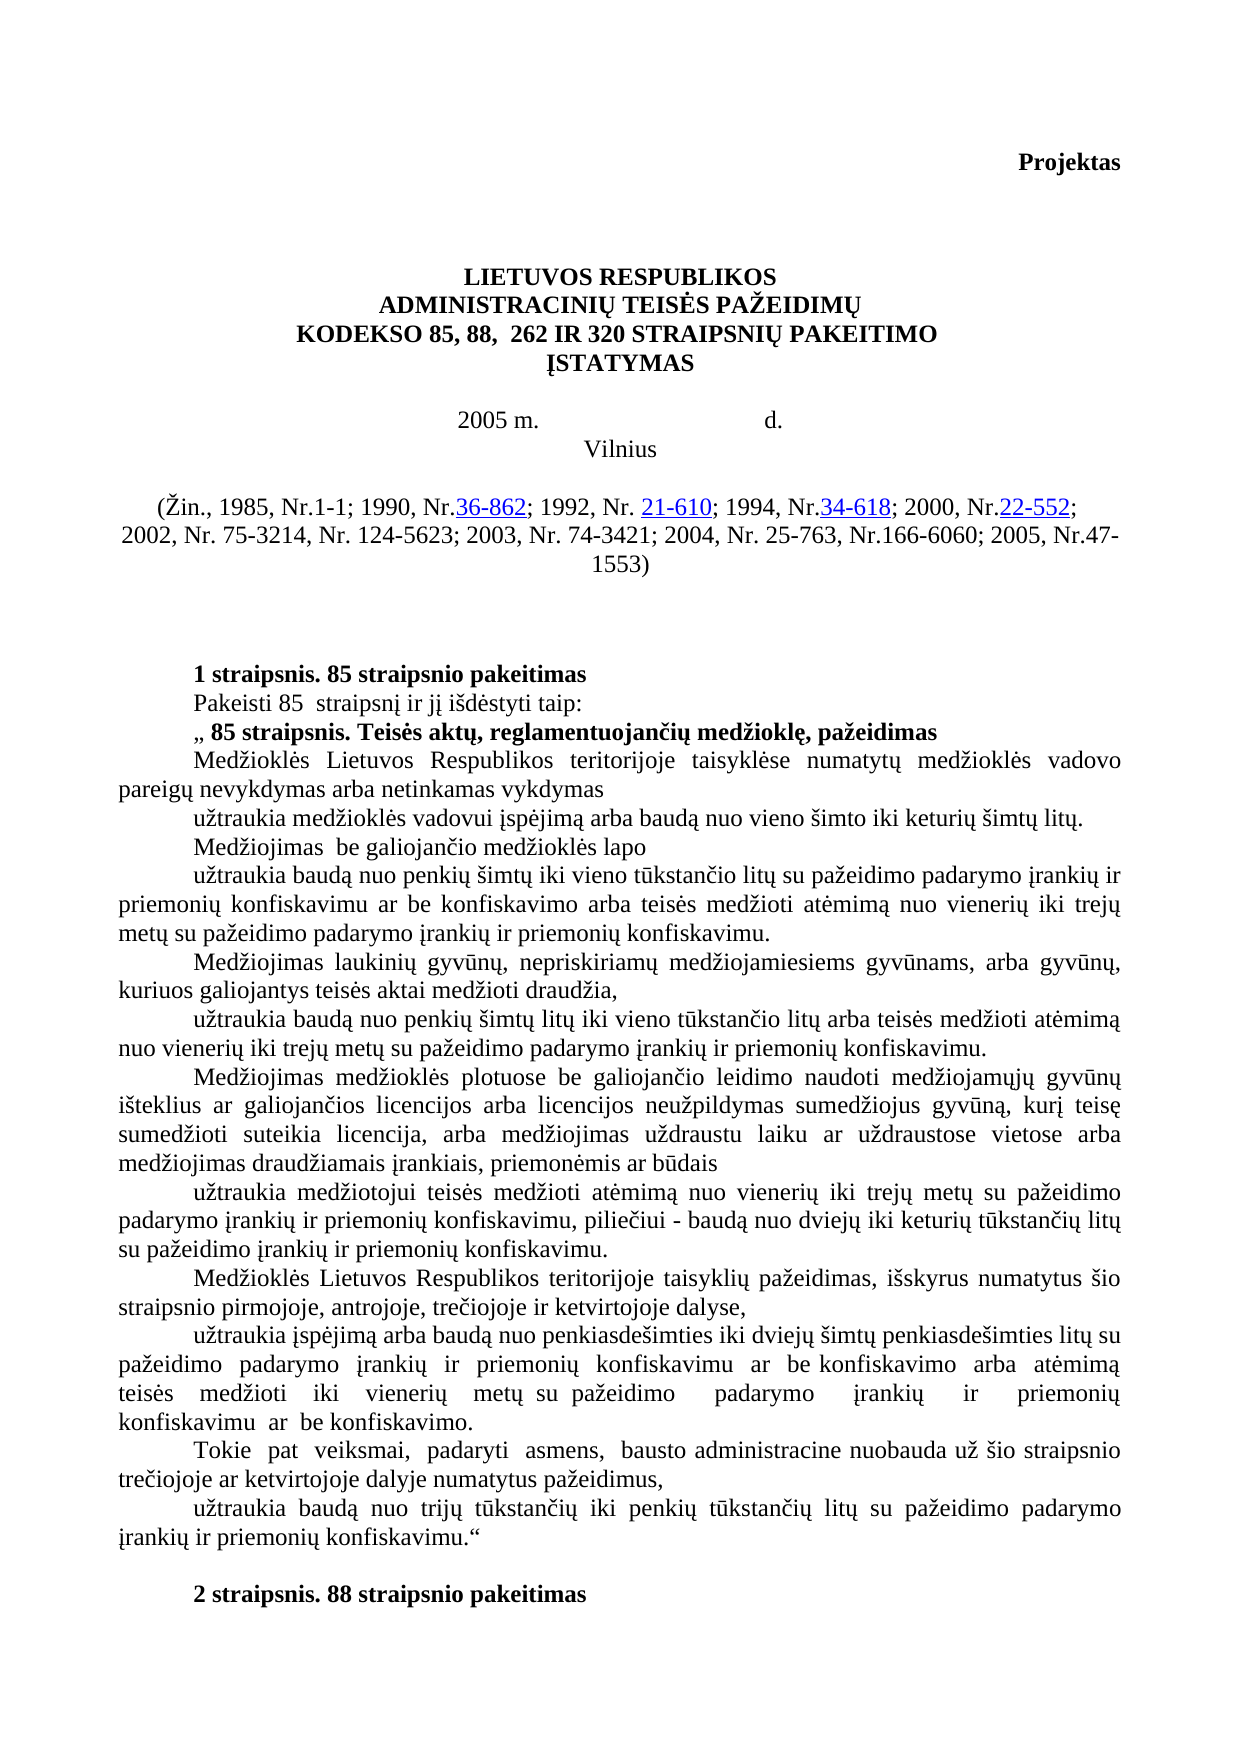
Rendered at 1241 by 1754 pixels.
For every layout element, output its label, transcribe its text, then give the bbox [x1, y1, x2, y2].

text Medžiojimas medžioklės plotuose be galiojančio leidimo naudoti medžiojamųjų gyvūnų išteklius ar galiojančios licencijos arba licencijos neužpildymas sumedžiojus gyvūną, kurį teisę sumedžioti suteikia licencija, arba medžiojimas uždraustu laiku ar uždraustose vietose arba medžiojimas draudžiamais įrankiais, priemonėmis ar būdais [118, 1062, 1122, 1177]
text užtraukia medžioklės vadovui įspėjimą arba baudą nuo vieno šimto iki keturių šimtų litų. [118, 803, 1122, 832]
text Vilnius [118, 434, 1122, 463]
text užtraukia įspėjimą arba baudą nuo penkiasdešimties iki dviejų šimtų penkiasdešimties litų su pažeidimo padarymo įrankių ir priemonių konfiskavimu ar be konfiskavimo arba atėmimą teisės medžioti iki vienerių metų su pažeidimo padarymo įrankių ir priemonių konfiskavimu ar be konfiskavimo. [118, 1321, 1122, 1436]
text Medžioklės Lietuvos Respublikos teritorijoje taisyklėse numatytų medžioklės vadovo pareigų nevykdymas arba netinkamas vykdymas [118, 746, 1122, 803]
text KODEKSO 85, 88, 262 IR 320 STRAIPSNIŲ PAKEITIMO [118, 319, 1122, 348]
text Pakeisti 85 straipsnį ir jį išdėstyti taip: [118, 688, 1122, 717]
text 2002, Nr. 75-3214, Nr. 124-5623; 2003, Nr. 74-3421; 2004, Nr. 25-763, Nr.166-6060; 2005, Nr.47-1553) [118, 521, 1122, 578]
text užtraukia baudą nuo penkių šimtų litų iki vieno tūkstančio litų arba teisės medžioti atėmimą nuo vienerių iki trejų metų su pažeidimo padarymo įrankių ir priemonių konfiskavimu. [118, 1004, 1122, 1062]
text Projektas [118, 147, 1122, 176]
text Medžiojimas laukinių gyvūnų, nepriskiriamų medžiojamiesiems gyvūnams, arba gyvūnų, kuriuos galiojantys teisės aktai medžioti draudžia, [118, 947, 1122, 1004]
text ADMINISTRACINIŲ TEISĖS PAŽEIDIMŲ [118, 291, 1122, 319]
text Medžioklės Lietuvos Respublikos teritorijoje taisyklių pažeidimas, išskyrus numatytus šio straipsnio pirmojoje, antrojoje, trečiojoje ir ketvirtojoje dalyse, [118, 1263, 1122, 1321]
text užtraukia baudą nuo trijų tūkstančių iki penkių tūkstančių litų su pažeidimo padarymo įrankių ir priemonių konfiskavimu.“ [118, 1493, 1122, 1551]
text 2005 m. d. [118, 406, 1122, 434]
text LIETUVOS RESPUBLIKOS [118, 262, 1122, 291]
text Medžiojimas be galiojančio medžioklės lapo [118, 832, 1122, 861]
text ĮSTATYMAS [118, 348, 1122, 377]
text 2 straipsnis. 88 straipsnio pakeitimas [118, 1579, 1122, 1608]
text „ 85 straipsnis. Teisės aktų, reglamentuojančių medžioklę, pažeidimas [118, 717, 1122, 746]
text užtraukia baudą nuo penkių šimtų iki vieno tūkstančio litų su pažeidimo padarymo įrankių ir priemonių konfiskavimu ar be konfiskavimo arba teisės medžioti atėmimą nuo vienerių iki trejų metų su pažeidimo padarymo įrankių ir priemonių konfiskavimu. [118, 861, 1122, 947]
text (Žin., 1985, Nr.1-1; 1990, Nr.36-862; 1992, Nr. 21-610; 1994, Nr.34-618; 2000, Nr.22-552; [118, 492, 1122, 521]
text Tokie pat veiksmai, padaryti asmens, bausto administracine nuobauda už šio straipsnio trečiojoje ar ketvirtojoje dalyje numatytus pažeidimus, [118, 1436, 1122, 1493]
text 1 straipsnis. 85 straipsnio pakeitimas [118, 659, 1122, 688]
text užtraukia medžiotojui teisės medžioti atėmimą nuo vienerių iki trejų metų su pažeidimo padarymo įrankių ir priemonių konfiskavimu, piliečiui - baudą nuo dviejų iki keturių tūkstančių litų su pažeidimo įrankių ir priemonių konfiskavimu. [118, 1177, 1122, 1263]
